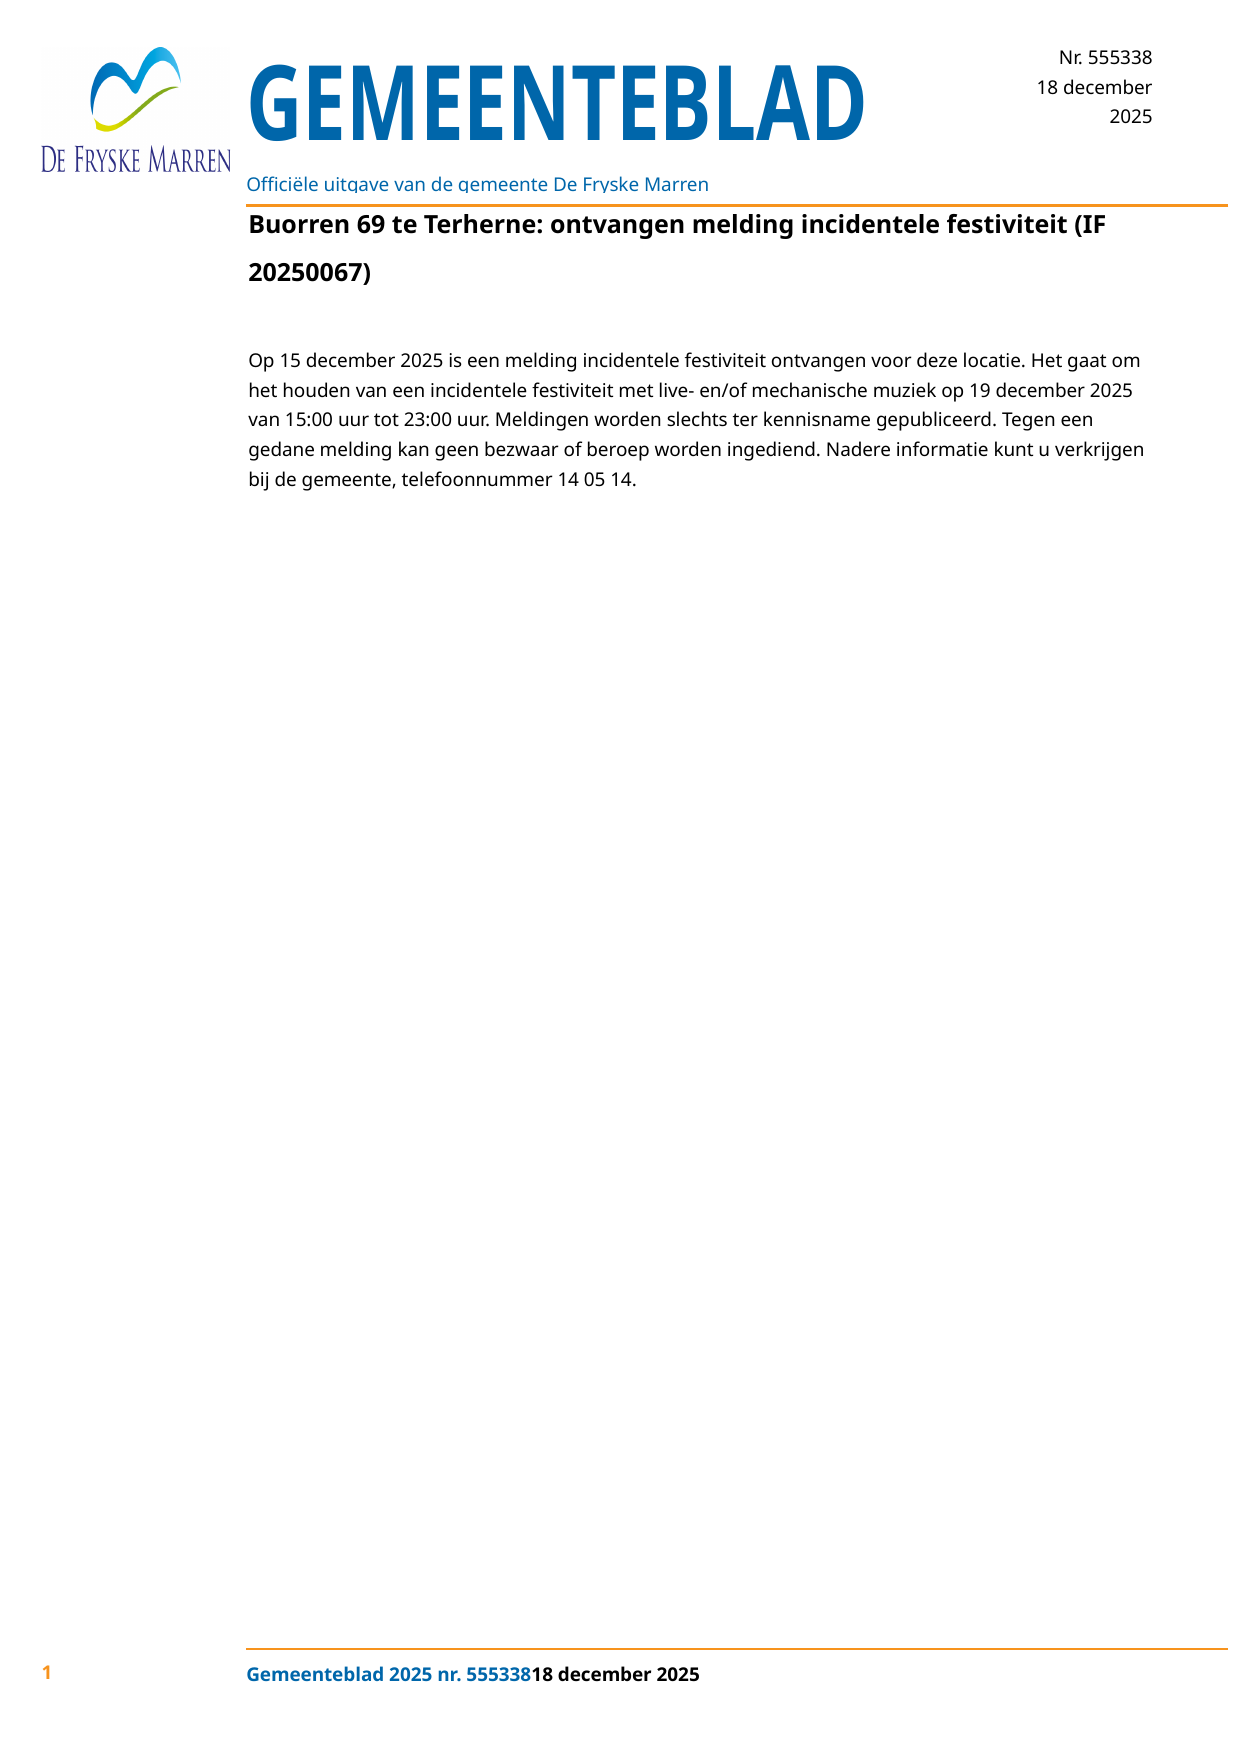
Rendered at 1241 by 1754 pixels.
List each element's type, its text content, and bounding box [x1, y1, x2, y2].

text Buorren 69 te Terherne: ontvangen melding incidentele festiviteit (IF 20250067) [248, 207, 1152, 288]
picture [41, 47, 231, 172]
text Op 15 december 2025 is een melding incidentele festiviteit ontvangen voor deze locatie. Het gaat om het houden van een incidentele festiviteit met live- en/of mechanische muziek op 19 december 2025 van 15:00 uur tot 23:00 uur. Meldingen worden slechts ter kennisname gepubliceerd. Tegen een gedane melding kan geen bezwaar of beroep worden ingediend. Nadere informatie kunt u verkrijgen bij de gemeente, telefoonnummer 14 05 14. [248, 347, 1152, 492]
